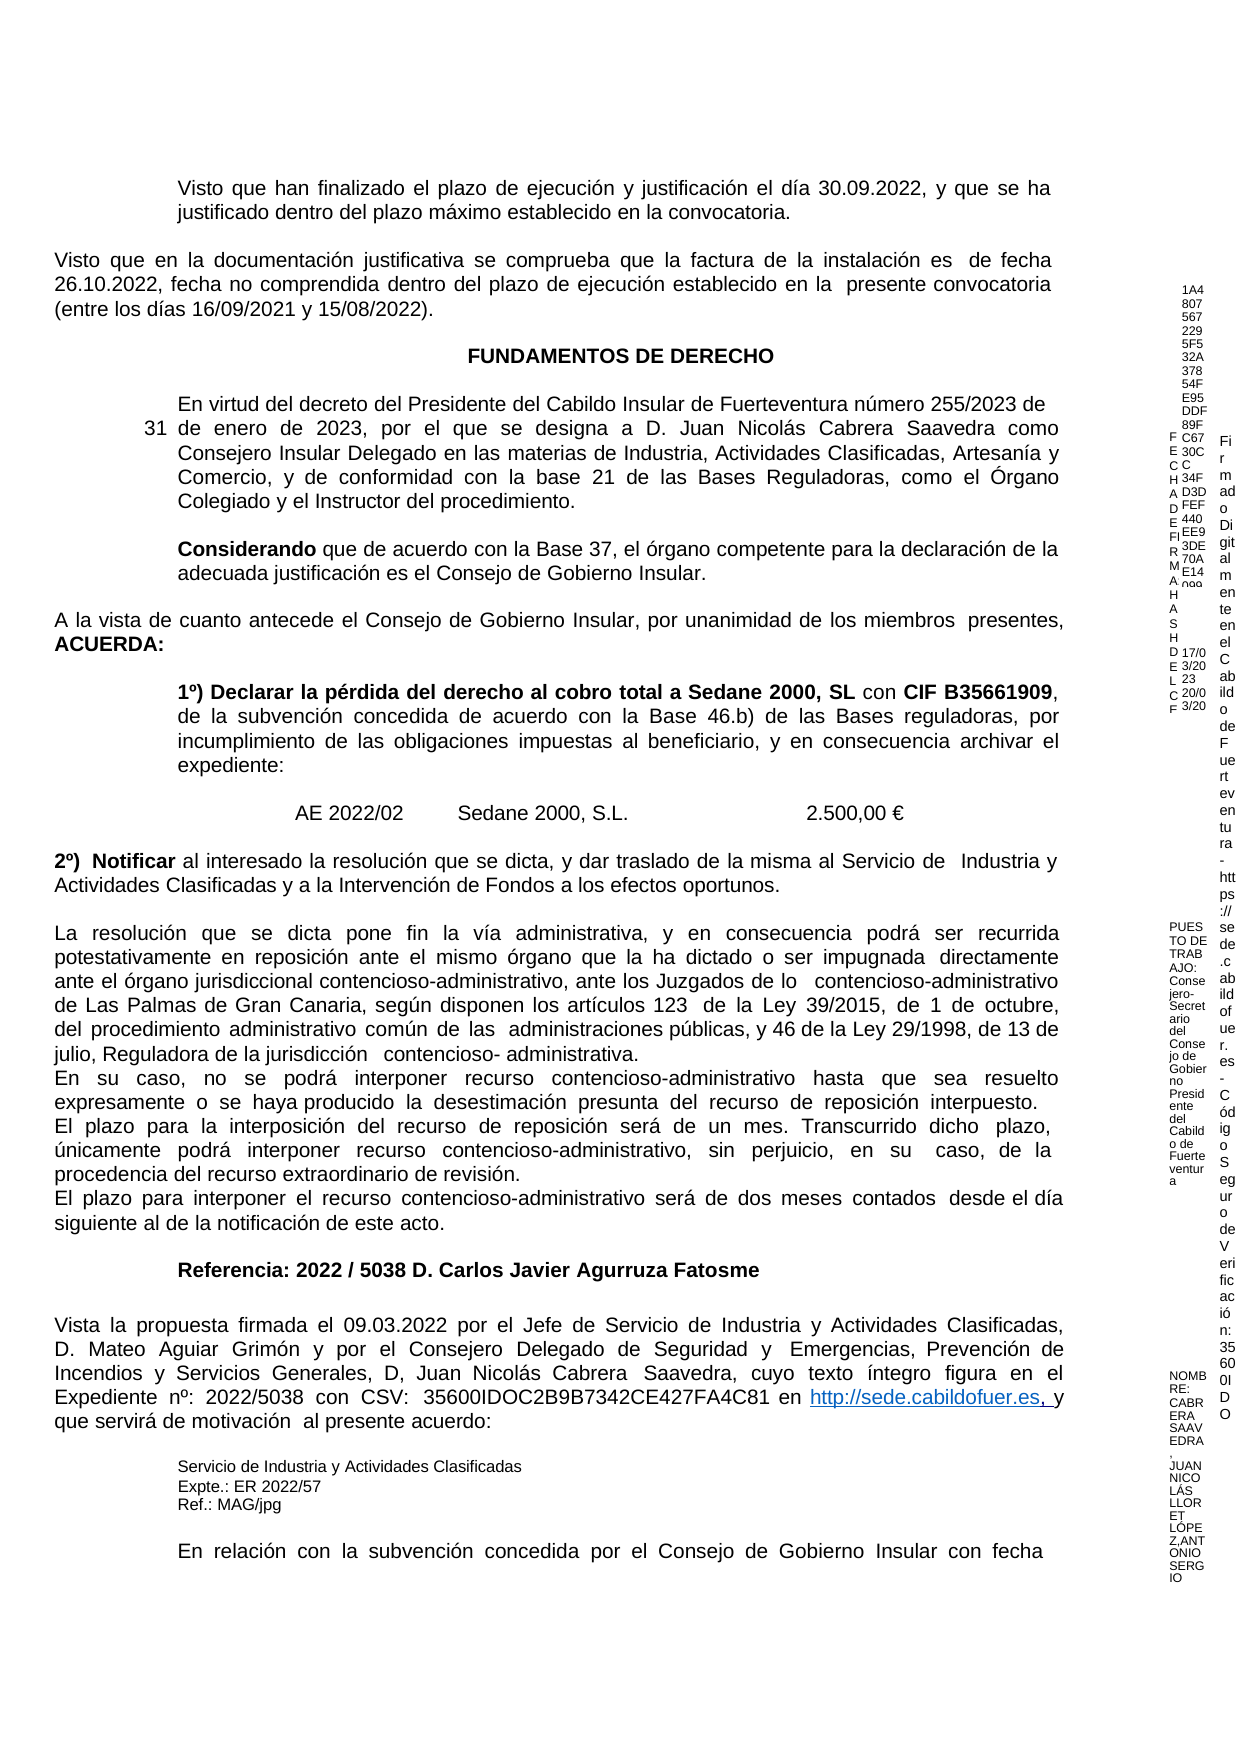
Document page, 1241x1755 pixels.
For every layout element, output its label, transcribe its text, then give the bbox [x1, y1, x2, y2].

text AE 2022/02 Sedane 2000, S.L. 2.500,00 € [295, 801, 1217, 825]
text 1º) Declarar la pérdida del derecho al cobro total a Sedane 2000, SL con CIF B35661909, de la subvención concedida de acuerdo con la Base 46.b) de las Bases reguladoras, por incumplimiento de las obligaciones impuestas al beneficiario, y en consecuencia archivar el expediente: [177, 680, 1059, 777]
text La resolución que se dicta pone fin la vía administrativa, y en consecuencia podrá ser recurrida potestativamente en reposición ante el mismo órgano que la ha dictado o ser impugnada directamente ante el órgano jurisdiccional contencioso-administrativo, ante los Juzgados de lo contencioso-administrativo de Las Palmas de Gran Canaria, según disponen los artículos 123 de la Ley 39/2015, de 1 de octubre, del procedimiento administrativo común de las administraciones públicas, y 46 de la Ley 29/1998, de 13 de julio, Reguladora de la jurisdicción contencioso- administrativa. [54, 921, 1059, 1066]
text Vista la propuesta firmada el 09.03.2022 por el Jefe de Servicio de Industria y Actividades Clasificadas, D. Mateo Aguiar Grimón y por el Consejero Delegado de Seguridad y Emergencias, Prevención de Incendios y Servicios Generales, D, Juan Nicolás Cabrera Saavedra, cuyo texto íntegro figura en el Expediente nº: 2022/5038 con CSV: 35600IDOC2B9B7342CE427FA4C81 en http://sede.cabildofuer.es, y que servirá de motivación al presente acuerdo: [54, 1313, 1064, 1433]
text Visto que en la documentación justificativa se comprueba que la factura de la instalación es de fecha 26.10.2022, fecha no comprendida dentro del plazo de ejecución establecido en la presente convocatoria (entre los días 16/09/2021 y 15/08/2022). [54, 248, 1052, 320]
text 1A48075672295F532A37854FE95DDF89FC6730CC [1182, 284, 1209, 472]
text [1179, 283, 1209, 587]
text En virtud del decreto del Presidente del Cabildo Insular de Fuerteventura número 255/2023 de [177, 392, 1179, 416]
text El plazo para la interposición del recurso de reposición será de un mes. Transcurrido dicho plazo, únicamente podrá interponer recurso contencioso-administrativo, sin perjuicio, en su caso, de la procedencia del recurso extraordinario de revisión. [54, 1114, 1052, 1186]
text NOMBRE: [1169, 1370, 1209, 1397]
text 2º) Notificar al interesado la resolución que se dicta, y dar traslado de la misma al Servicio de Industria y Actividades Clasificadas y a la Intervención de Fondos a los efectos oportunos. [54, 848, 1059, 897]
list FECHA DE FIRMA: HASH DEL CERTIFICADO: [1169, 429, 1184, 712]
text 34FD3DFEF440EE93DE70AE140996B1C6668F08F5 [1182, 472, 1209, 587]
text [1209, 1496, 1241, 1514]
text 17/03/2023 [1182, 646, 1209, 687]
text El plazo para interponer el recurso contencioso-administrativo será de dos meses contados desde el día siguiente al de la notificación de este acto. [54, 1186, 1064, 1234]
text PUESTO DE TRABAJO: [1169, 921, 1209, 975]
text En relación con la subvención concedida por el Consejo de Gobierno Insular con fecha [177, 1539, 1167, 1563]
subtitle Referencia: 2022 / 5038 D. Carlos Javier Agurruza Fatosme [177, 1258, 1217, 1282]
list Firmado Digitalmente en el Cabildo de Fuerteventura - https://sede.cabildofuer.es - Código Seguro de Verificación: 35600IDOC224B273C14F32F049BA [1219, 433, 1236, 1421]
list de enero de 2023, por el que se designa a D. Juan Nicolás Cabrera Saavedra como Consejero Insular Delegado en las materias de Industria, Actividades Clasificadas, Artesanía y Comercio, y de conformidad con la base 21 de las Bases Reguladoras, como el Órgano Colegiado y el Instructor del procedimiento. [144, 416, 1059, 513]
text Ref.: MAG/jpg [177, 1496, 1167, 1514]
text A la vista de cuanto antecede el Consejo de Gobierno Insular, por unanimidad de los miembros presentes, ACUERDA: [54, 608, 1064, 656]
text Considerando que de acuerdo con la Base 37, el órgano competente para la declaración de la adecuada justificación es el Consejo de Gobierno Insular. [177, 536, 1059, 584]
text Consejero-Secretario del Consejo de Gobierno Presidente del Cabildo de Fuerteventura [1169, 976, 1207, 1185]
text 20/03/2023 [1182, 687, 1209, 713]
text [1167, 1369, 1209, 1603]
text Visto que han finalizado el plazo de ejecución y justificación el día 30.09.2022, y que se ha justificado dentro del plazo máximo establecido en la convocatoria. [177, 176, 1052, 224]
text CABRERA SAAVEDRA, JUAN NICOLÁS LLORET LÓPEZ,ANTONIO SERGIO [1169, 1397, 1207, 1585]
text En su caso, no se podrá interponer recurso contencioso-administrativo hasta que sea resuelto expresamente o se haya producido la desestimación presunta del recurso de reposición interpuesto. [54, 1066, 1059, 1114]
subtitle FUNDAMENTOS DE DERECHO [54, 344, 1179, 368]
text Servicio de Industria y Actividades Clasificadas Expte.: ER 2022/57 [177, 1457, 571, 1496]
